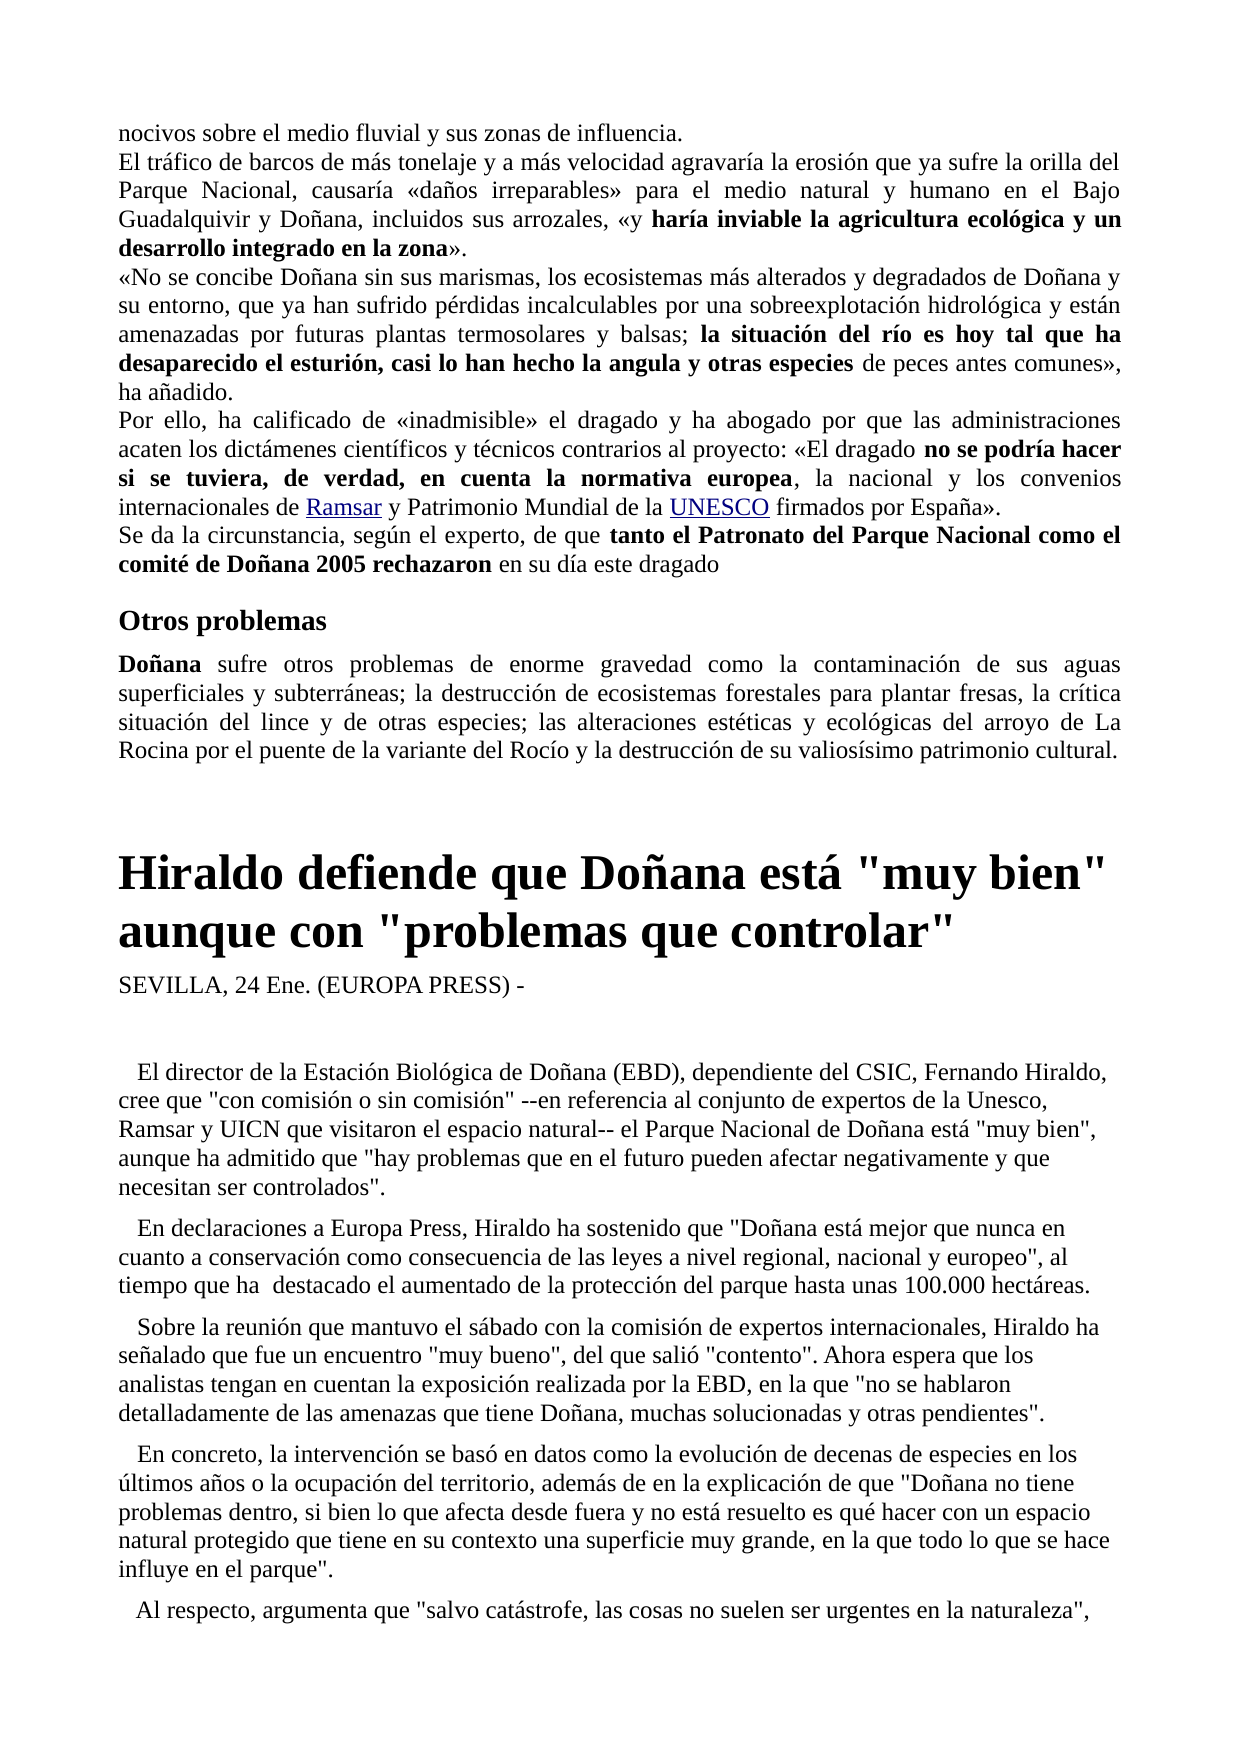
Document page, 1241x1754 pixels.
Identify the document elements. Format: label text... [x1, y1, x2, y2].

text Se da la circunstancia, según el experto, de que tanto el Patronato del Parque Nacional como el comité de Doñana 2005 rechazaron en su día este dragado [118, 521, 1122, 578]
text En declaraciones a Europa Press, Hiraldo ha sostenido que "Doñana está mejor que nunca en cuanto a conservación como consecuencia de las leyes a nivel regional, nacional y europeo", al tiempo que ha destacado el aumentado de la protección del parque hasta unas 100.000 hectáreas. [118, 1213, 1122, 1299]
text Por ello, ha calificado de «inadmisible» el dragado y ha abogado por que las administraciones acaten los dictámenes científicos y técnicos contrarios al proyecto: «El dragado no se podría hacer si se tuviera, de verdad, en cuenta la normativa europea, la nacional y los convenios internacionales de Ramsar y Patrimonio Mundial de la UNESCO firmados por España». [118, 406, 1122, 521]
text nocivos sobre el medio fluvial y sus zonas de influencia. [118, 118, 1122, 147]
subtitle Otros problemas [118, 603, 1122, 637]
text Sobre la reunión que mantuvo el sábado con la comisión de expertos internacionales, Hiraldo ha señalado que fue un encuentro "muy bueno", del que salió "contento". Ahora espera que los analistas tengan en cuentan la exposición realizada por la EBD, en la que "no se hablaron detalladamente de las amenazas que tiene Doñana, muchas solucionadas y otras pendientes". [118, 1312, 1122, 1427]
text Al respecto, argumenta que "salvo catástrofe, las cosas no suelen ser urgentes en la naturaleza", [118, 1595, 1122, 1624]
text «No se concibe Doñana sin sus marismas, los ecosistemas más alterados y degradados de Doñana y su entorno, que ya han sufrido pérdidas incalculables por una sobreexplotación hidrológica y están amenazadas por futuras plantas termosolares y balsas; la situación del río es hoy tal que ha desaparecido el esturión, casi lo han hecho la angula y otras especies de peces antes comunes», ha añadido. [118, 262, 1122, 406]
text SEVILLA, 24 Ene. (EUROPA PRESS) - El director de la Estación Biológica de Doñana (EBD), dependiente del CSIC, Fernando Hiraldo, cree que "con comisión o sin comisión" --en referencia al conjunto de expertos de la Unesco, Ramsar y UICN que visitaron el espacio natural-- el Parque Nacional de Doñana está "muy bien", aunque ha admitido que "hay problemas que en el futuro pueden afectar negativamente y que necesitan ser controlados". [118, 970, 1122, 1200]
text En concreto, la intervención se basó en datos como la evolución de decenas de especies en los últimos años o la ocupación del territorio, además de en la explicación de que "Doñana no tiene problemas dentro, si bien lo que afecta desde fuera y no está resuelto es qué hacer con un espacio natural protegido que tiene en su contexto una superficie muy grande, en la que todo lo que se hace influye en el parque". [118, 1439, 1122, 1583]
subtitle Hiraldo defiende que Doñana está "muy bien" aunque con "problemas que controlar" [118, 843, 1122, 958]
text El tráfico de barcos de más tonelaje y a más velocidad agravaría la erosión que ya sufre la orilla del Parque Nacional, causaría «daños irreparables» para el medio natural y humano en el Bajo Guadalquivir y Doñana, incluidos sus arrozales, «y haría inviable la agricultura ecológica y un desarrollo integrado en la zona». [118, 147, 1122, 262]
text Doñana sufre otros problemas de enorme gravedad como la contaminación de sus aguas superficiales y subterráneas; la destrucción de ecosistemas forestales para plantar fresas, la crítica situación del lince y de otras especies; las alteraciones estéticas y ecológicas del arroyo de La Rocina por el puente de la variante del Rocío y la destrucción de su valiosísimo patrimonio cultural. [118, 649, 1122, 764]
